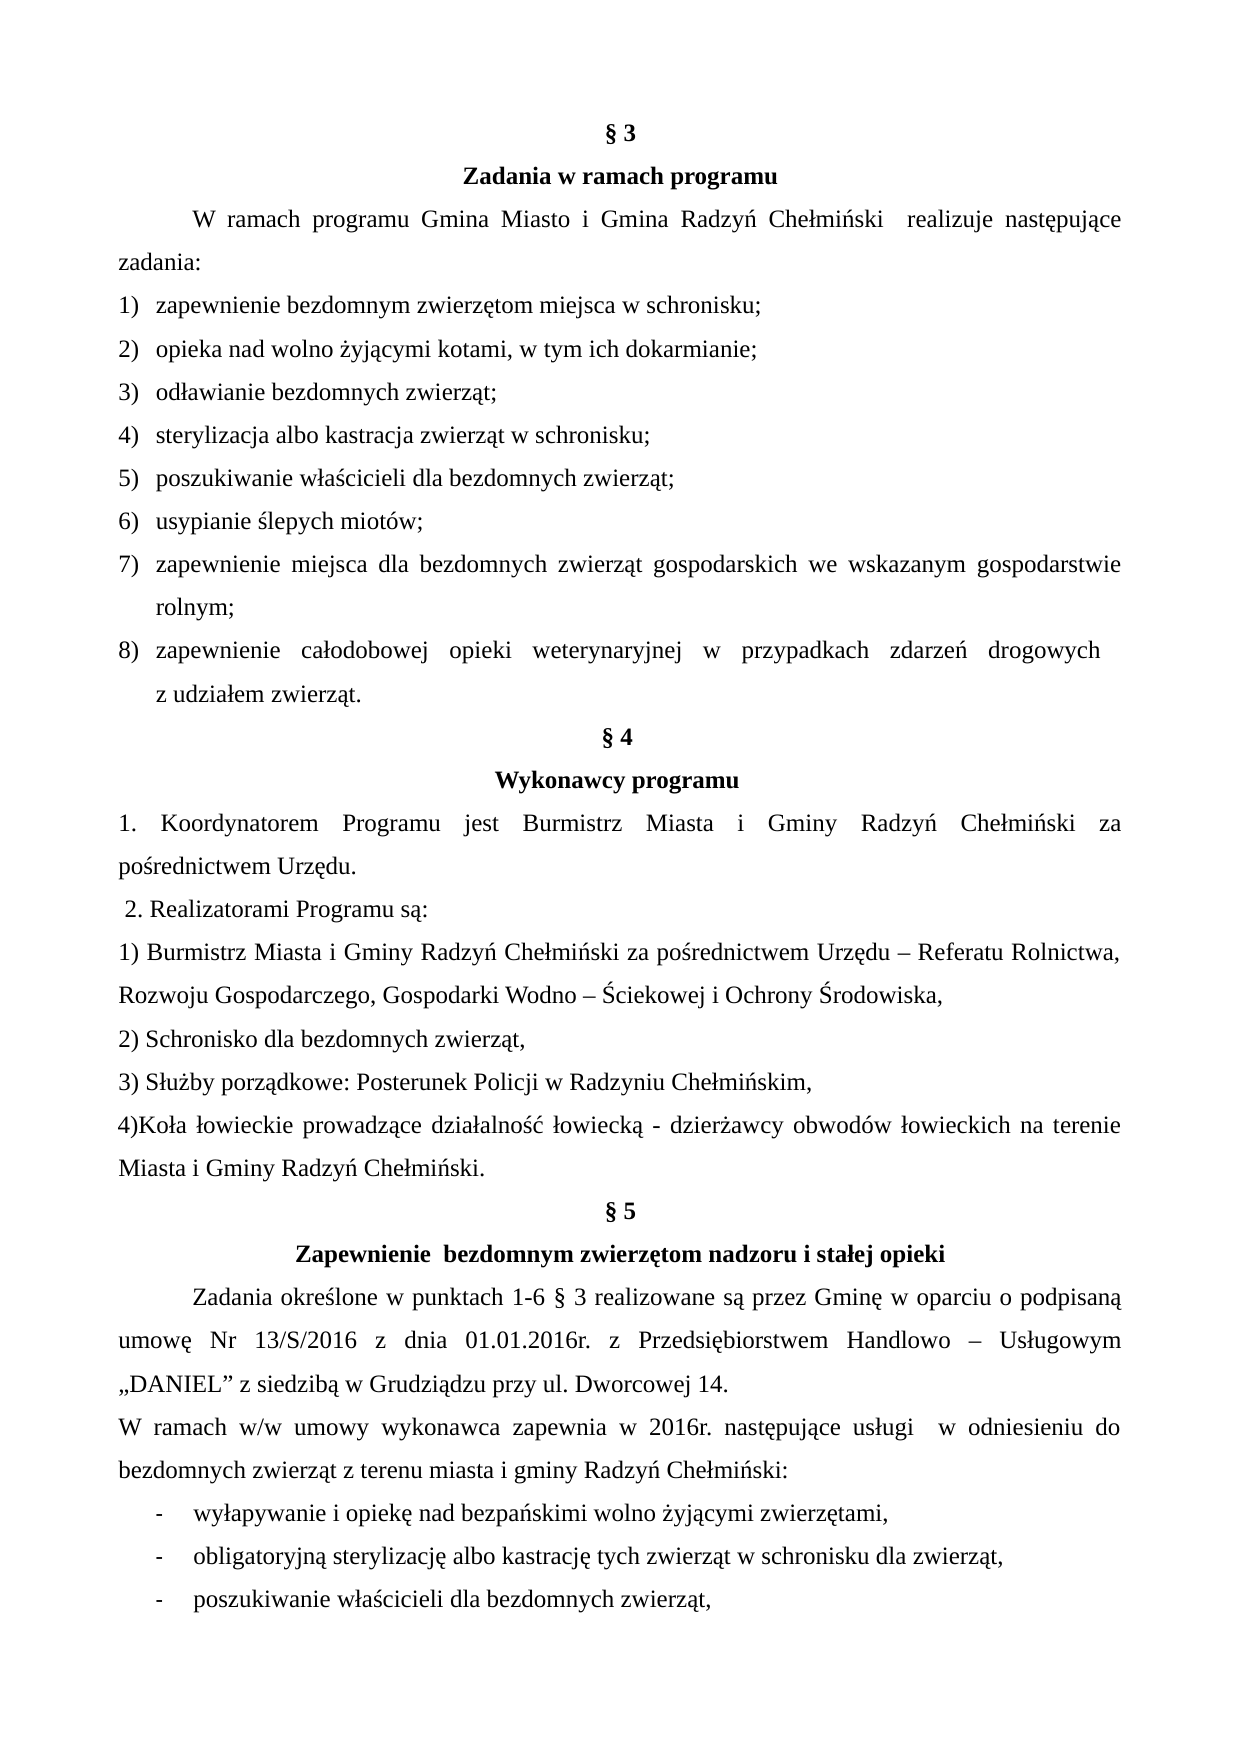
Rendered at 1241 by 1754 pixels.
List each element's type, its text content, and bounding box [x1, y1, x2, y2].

text 4)Koła łowieckie prowadzące działalność łowiecką - dzierżawcy obwodów łowieckich na terenie Miasta i Gminy Radzyń Chełmiński. [80, 1110, 1122, 1182]
subtitle Wykonawcy programu [118, 765, 1122, 794]
text § 3 [118, 118, 1122, 147]
list poszukiwanie właścicieli dla bezdomnych zwierząt; [118, 463, 1122, 492]
list wyłapywanie i opiekę nad bezpańskimi wolno żyjącymi zwierzętami, [156, 1498, 1122, 1527]
list opieka nad wolno żyjącymi kotami, w tym ich dokarmianie; [118, 334, 1122, 362]
list obligatoryjną sterylizację albo kastrację tych zwierząt w schronisku dla zwierząt, [156, 1541, 1122, 1570]
text 1. Koordynatorem Programu jest Burmistrz Miasta i Gminy Radzyń Chełmiński za pośrednictwem Urzędu. [118, 808, 1122, 880]
list zapewnienie bezdomnym zwierzętom miejsca w schronisku; [118, 291, 1122, 319]
list odławianie bezdomnych zwierząt; [118, 377, 1122, 406]
text 1) Burmistrz Miasta i Gminy Radzyń Chełmiński za pośrednictwem Urzędu – Referatu Rolnictwa, Rozwoju Gospodarczego, Gospodarki Wodno – Ściekowej i Ochrony Środowiska, [118, 937, 1122, 1009]
text § 5 [118, 1196, 1122, 1225]
list zapewnienie całodobowej opieki weterynaryjnej w przypadkach zdarzeń drogowych z udziałem zwierząt. [118, 636, 1122, 707]
text 2. Realizatorami Programu są: [118, 894, 1122, 923]
subtitle § 4 [118, 722, 1122, 751]
list usypianie ślepych miotów; [118, 506, 1122, 535]
text W ramach w/w umowy wykonawca zapewnia w 2016r. następujące usługi w odniesieniu do bezdomnych zwierząt z terenu miasta i gminy Radzyń Chełmiński: [118, 1412, 1122, 1484]
text Zadania w ramach programu [118, 161, 1122, 190]
list poszukiwanie właścicieli dla bezdomnych zwierząt, [156, 1584, 1122, 1613]
list sterylizacja albo kastracja zwierząt w schronisku; [118, 420, 1122, 449]
text 2) Schronisko dla bezdomnych zwierząt, [118, 1024, 1122, 1052]
text Zadania określone w punktach 1-6 § 3 realizowane są przez Gminę w oparciu o podpisaną umowę Nr 13/S/2016 z dnia 01.01.2016r. z Przedsiębiorstwem Handlowo – Usługowym „DANIEL” z siedzibą w Grudziądzu przy ul. Dworcowej 14. [118, 1282, 1122, 1397]
text Zapewnienie bezdomnym zwierzętom nadzoru i stałej opieki [118, 1239, 1122, 1268]
list zapewnienie miejsca dla bezdomnych zwierząt gospodarskich we wskazanym gospodarstwie rolnym; [118, 549, 1122, 621]
text 3) Służby porządkowe: Posterunek Policji w Radzyniu Chełmińskim, [118, 1067, 1122, 1096]
text W ramach programu Gmina Miasto i Gmina Radzyń Chełmiński realizuje następujące zadania: [118, 204, 1122, 276]
